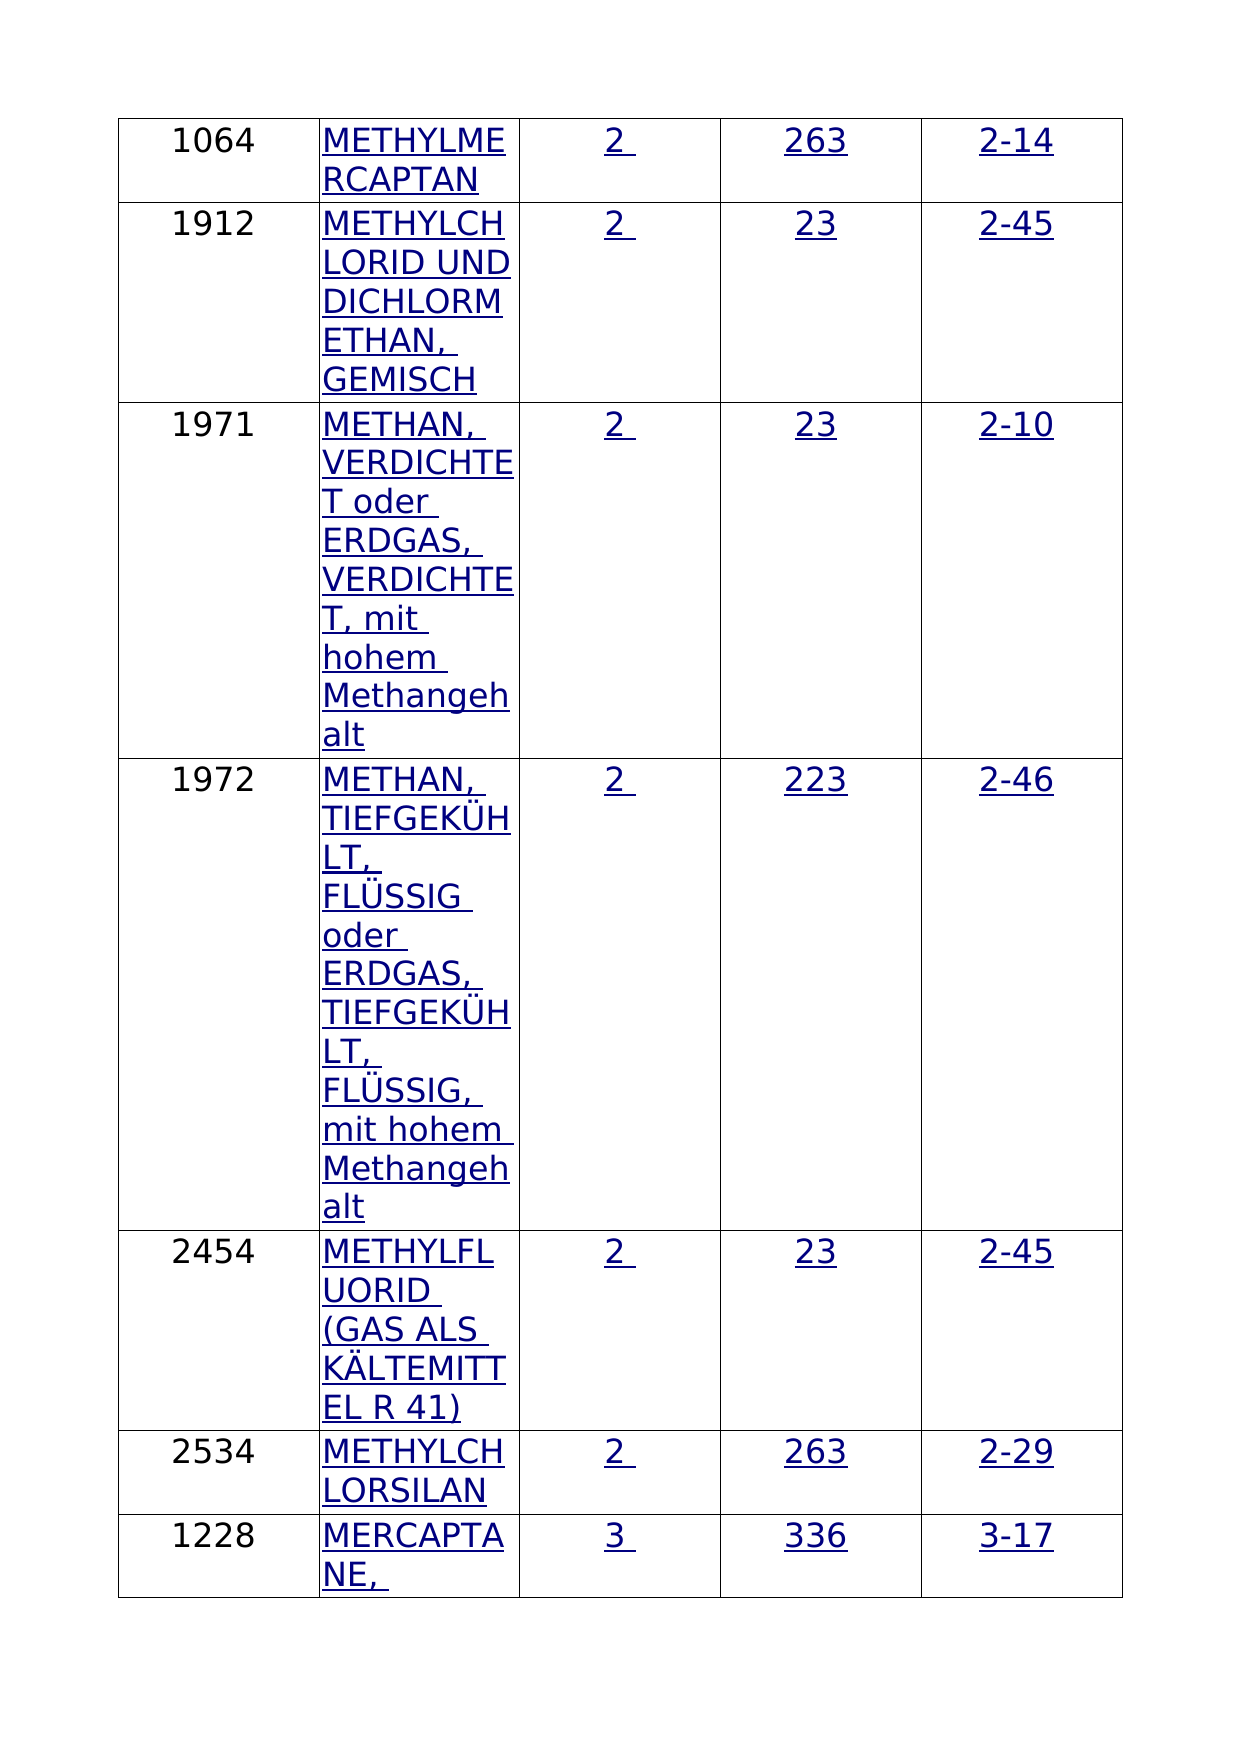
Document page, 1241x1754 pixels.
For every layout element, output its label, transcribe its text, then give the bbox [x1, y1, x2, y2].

table_cell METHYLMERCAPTAN [320, 119, 519, 202]
table_cell 2-46 [922, 759, 1122, 1230]
table_cell 3-17 [922, 1515, 1122, 1597]
table_cell 2 [520, 759, 720, 1230]
table_cell METHAN, TIEFGEKÜHLT, FLÜSSIG oder ERDGAS, TIEFGEKÜHLT, FLÜSSIG, mit hohem Methangehalt [320, 759, 519, 1230]
table_cell 2 [520, 1431, 720, 1514]
table_cell 2 [520, 119, 720, 202]
table_cell MERCAPTANE, [320, 1515, 519, 1597]
table_cell 23 [721, 1231, 921, 1430]
table_cell 2-10 [922, 403, 1122, 758]
table_cell 263 [721, 1431, 921, 1514]
table_cell 1971 [119, 403, 319, 758]
table_cell 2534 [119, 1431, 319, 1514]
table_cell 223 [721, 759, 921, 1230]
table_cell 1912 [119, 203, 319, 402]
table_cell 1064 [119, 119, 319, 202]
table_cell METHYLFLUORID (GAS ALS KÄLTEMITTEL R 41) [320, 1231, 519, 1430]
table_cell 2 [520, 1231, 720, 1430]
table_cell 1972 [119, 759, 319, 1230]
table_cell 2 [520, 403, 720, 758]
table_cell 2-29 [922, 1431, 1122, 1514]
table_cell METHYLCHLORID UND DICHLORMETHAN, GEMISCH [320, 203, 519, 402]
table_cell 2454 [119, 1231, 319, 1430]
table_cell 2-14 [922, 119, 1122, 202]
table_cell 23 [721, 403, 921, 758]
table_cell 2-45 [922, 203, 1122, 402]
table_cell 2 [520, 203, 720, 402]
table_cell METHYLCHLORSILAN [320, 1431, 519, 1514]
table_cell 23 [721, 203, 921, 402]
table_cell 3 [520, 1515, 720, 1597]
table_cell 1228 [119, 1515, 319, 1597]
table_cell METHAN, VERDICHTET oder ERDGAS, VERDICHTET, mit hohem Methangehalt [320, 403, 519, 758]
table_cell 263 [721, 119, 921, 202]
table_cell 2-45 [922, 1231, 1122, 1430]
table_cell 336 [721, 1515, 921, 1597]
